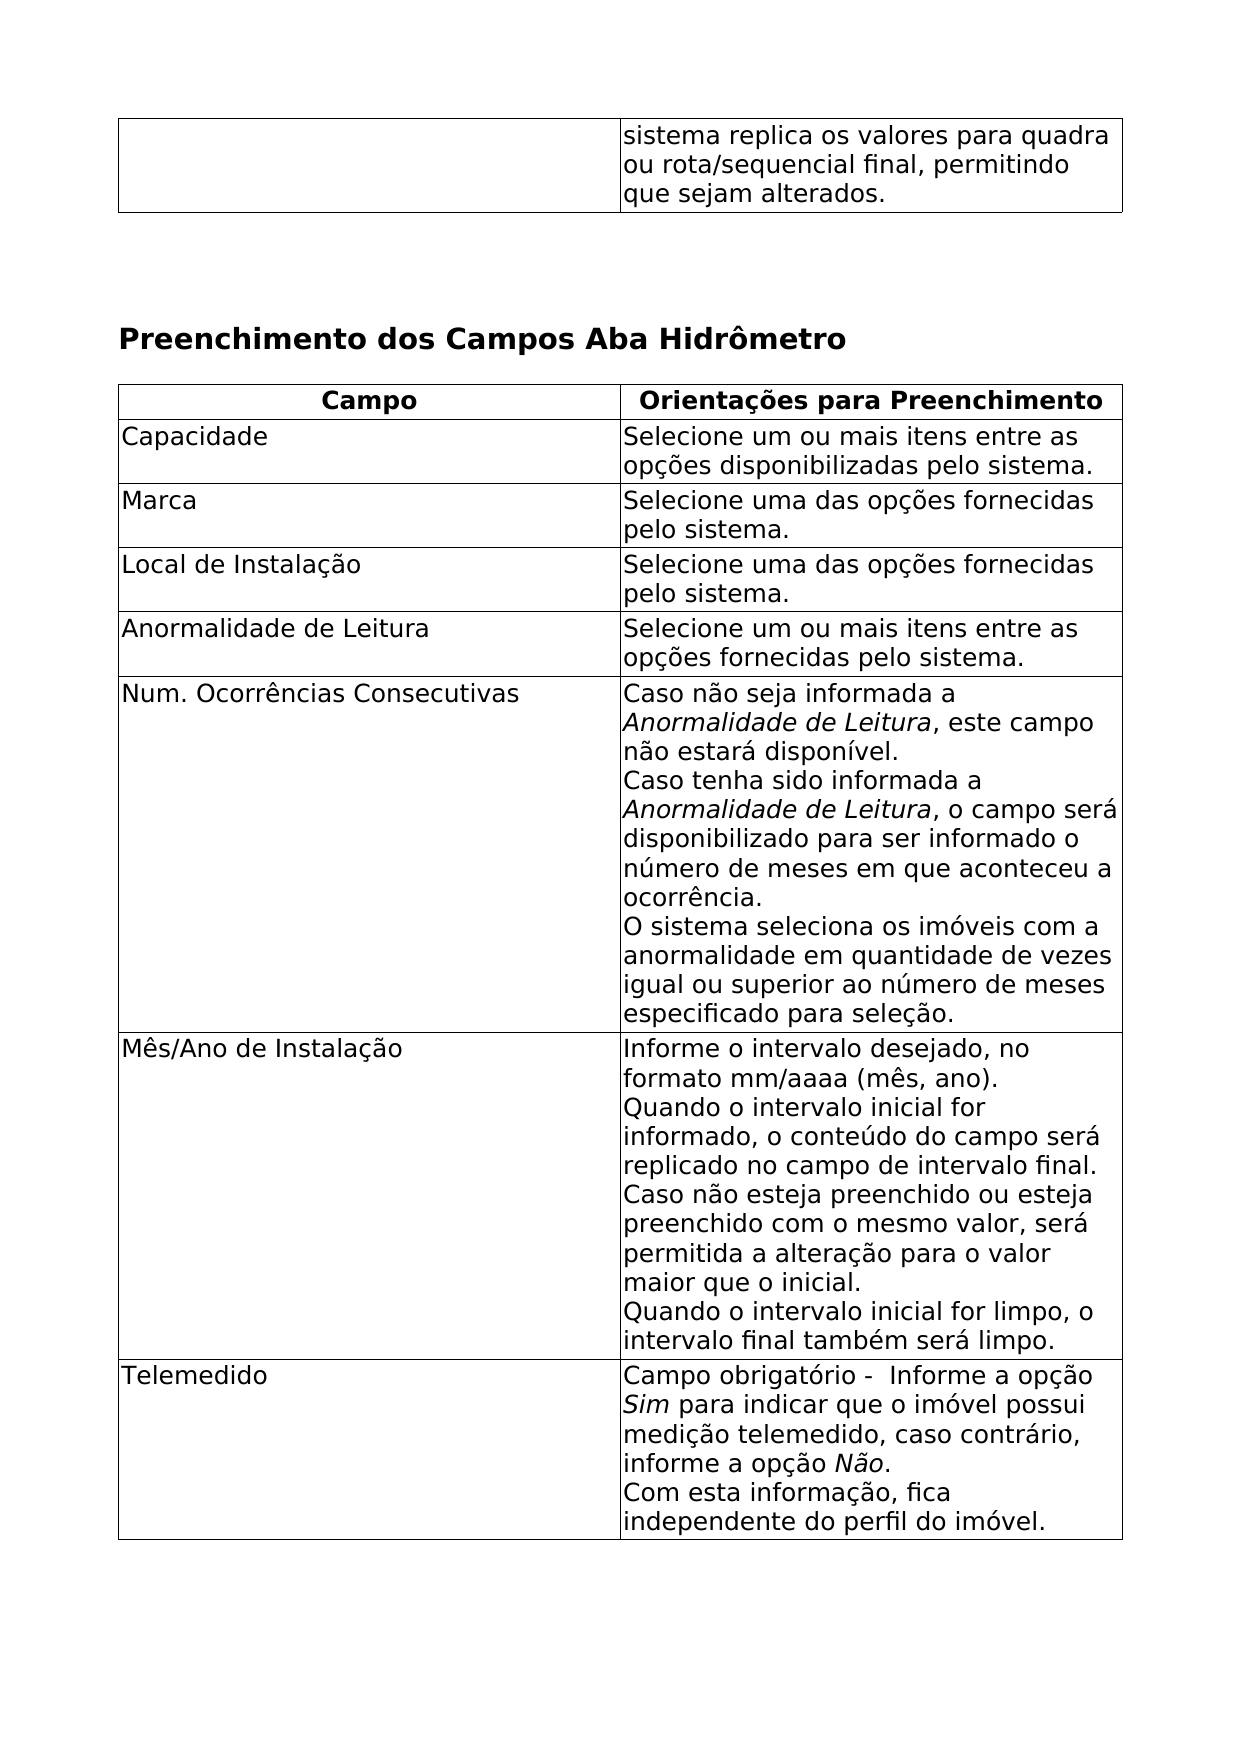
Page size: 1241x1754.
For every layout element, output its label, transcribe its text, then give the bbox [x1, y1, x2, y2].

table_cell Selecione uma das opções fornecidas pelo sistema. [621, 548, 1122, 611]
table_cell Informe o intervalo desejado, no formato mm/aaaa (mês, ano). Quando o intervalo inicial for informado, o conteúdo do campo será replicado no campo de intervalo final. Caso não esteja preenchido ou esteja preenchido com o mesmo valor, será permitida a alteração para o valor maior que o inicial. Quando o intervalo inicial for limpo, o intervalo final também será limpo. [621, 1033, 1122, 1358]
table_cell Selecione um ou mais itens entre as opções disponibilizadas pelo sistema. [621, 420, 1122, 483]
table_cell Campo obrigatório - Informe a opção Sim para indicar que o imóvel possui medição telemedido, caso contrário, informe a opção Não. Com esta informação, fica independente do perfil do imóvel. [621, 1360, 1122, 1539]
table_cell sistema replica os valores para quadra ou rota/sequencial final, permitindo que sejam alterados. [621, 119, 1122, 212]
table_cell Selecione um ou mais itens entre as opções fornecidas pelo sistema. [621, 612, 1122, 676]
table_header Campo [119, 385, 620, 419]
subtitle Preenchimento dos Campos Aba Hidrômetro [118, 322, 1122, 356]
table_cell Selecione uma das opções fornecidas pelo sistema. [621, 484, 1122, 547]
table_cell Mês/Ano de Instalação [119, 1033, 620, 1358]
table_cell Caso não seja informada a Anormalidade de Leitura, este campo não estará disponível. Caso tenha sido informada a Anormalidade de Leitura, o campo será disponibilizado para ser informado o número de meses em que aconteceu a ocorrência. O sistema seleciona os imóveis com a anormalidade em quantidade de vezes igual ou superior ao número de meses especificado para seleção. [621, 677, 1122, 1032]
table_cell [119, 119, 620, 212]
table_cell Anormalidade de Leitura [119, 612, 620, 676]
table_header Orientações para Preenchimento [621, 385, 1122, 419]
table_cell Marca [119, 484, 620, 547]
table_cell Num. Ocorrências Consecutivas [119, 677, 620, 1032]
table_cell Telemedido [119, 1360, 620, 1539]
table_cell Capacidade [119, 420, 620, 483]
table_cell Local de Instalação [119, 548, 620, 611]
